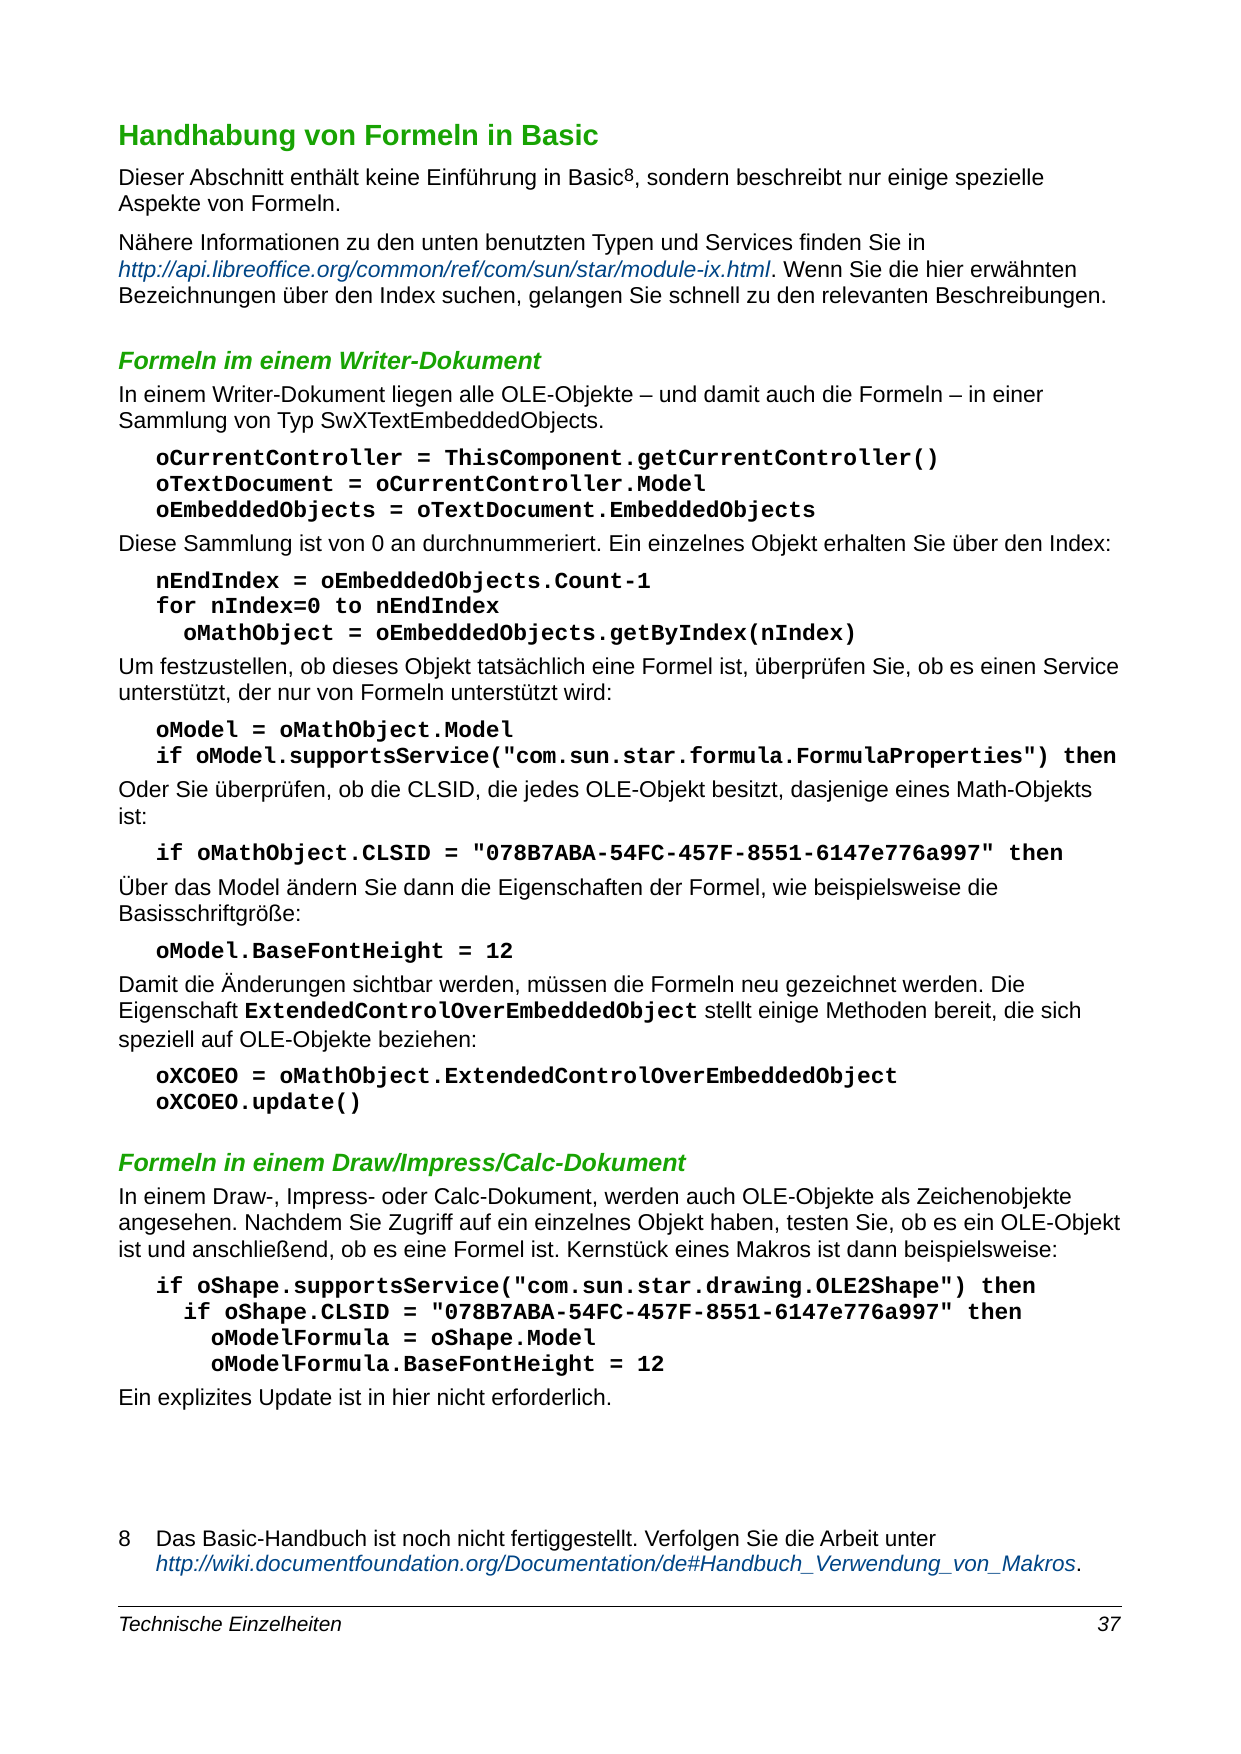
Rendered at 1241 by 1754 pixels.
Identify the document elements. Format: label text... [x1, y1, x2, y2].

subtitle Formeln im einem Writer-Dokument [118, 346, 1122, 374]
text In einem Draw-, Impress- oder Calc-Dokument, werden auch OLE-Objekte als Zeichenobjekte angesehen. Nachdem Sie Zugriff auf ein einzelnes Objekt haben, testen Sie, ob es ein OLE-Objekt ist und anschließend, ob es eine Formel ist. Kernstück eines Makros ist dann beispielsweise: [118, 1183, 1122, 1262]
text Diese Sammlung ist von 0 an durchnummeriert. Ein einzelnes Objekt erhalten Sie über den Index: [118, 530, 1122, 556]
text Damit die Änderungen sichtbar werden, müssen die Formeln neu gezeichnet werden. Die Eigenschaft ExtendedControlOverEmbeddedObject stellt einige Methoden bereit, die sich speziell auf OLE-Objekte beziehen: [118, 971, 1122, 1052]
text oEmbeddedObjects = oTextDocument.EmbeddedObjects [156, 498, 1122, 524]
text Ein explizites Update ist in hier nicht erforderlich. [118, 1384, 1122, 1411]
text if oShape.supportsService("com.sun.star.drawing.OLE2Shape") then [156, 1274, 1122, 1300]
text Über das Model ändern Sie dann die Eigenschaften der Formel, wie beispielsweise die Basisschriftgröße: [118, 874, 1122, 926]
text Dieser Abschnitt enthält keine Einführung in Basic, sondern beschreibt nur einige spezielle Aspekte von Formeln. [118, 164, 1122, 217]
text oTextDocument = oCurrentController.Model [156, 472, 1122, 498]
text oModelFormula = oShape.Model [156, 1326, 1122, 1352]
text oXCOEO.update() [156, 1091, 1122, 1117]
subtitle Formeln in einem Draw/Impress/Calc-Dokument [118, 1148, 1122, 1177]
text oModel = oMathObject.Model [156, 718, 1122, 744]
text if oMathObject.CLSID = "078B7ABA-54FC-457F-8551-6147e776a997" then [156, 842, 1122, 867]
text if oModel.supportsService("com.sun.star.formula.FormulaProperties") then [156, 744, 1122, 770]
text oModelFormula.BaseFontHeight = 12 [156, 1352, 1122, 1378]
text oModel.BaseFontHeight = 12 [156, 939, 1122, 965]
subtitle Handhabung von Formeln in Basic [118, 118, 1122, 152]
text In einem Writer-Dokument liegen alle OLE-Objekte – und damit auch die Formeln – in einer Sammlung von Typ SwXTextEmbeddedObjects. [118, 381, 1122, 433]
text if oShape.CLSID = "078B7ABA-54FC-457F-8551-6147e776a997" then [156, 1300, 1122, 1326]
text oCurrentController = ThisComponent.getCurrentController() [156, 446, 1122, 472]
text Um festzustellen, ob dieses Objekt tatsächlich eine Formel ist, überprüfen Sie, ob es einen Service unterstützt, der nur von Formeln unterstützt wird: [118, 653, 1122, 706]
text oXCOEO = oMathObject.ExtendedControlOverEmbeddedObject [156, 1065, 1122, 1091]
text nEndIndex = oEmbeddedObjects.Count-1 [156, 569, 1122, 595]
text Nähere Informationen zu den unten benutzten Typen und Services finden Sie in http://api.libreoffice.org/common/ref/com/sun/star/module-ix.html. Wenn Sie die hier erwähnten Bezeichnungen über den Index suchen, gelangen Sie schnell zu den relevanten Beschreibungen. [118, 229, 1122, 308]
text Das Basic-Handbuch ist noch nicht fertiggestellt. Verfolgen Sie die Arbeit unter http://wiki.documentfoundation.org/Documentation/de#Handbuch_Verwendung_von_Makros. [118, 1525, 1122, 1576]
text Oder Sie überprüfen, ob die CLSID, die jedes OLE-Objekt besitzt, dasjenige eines Math-Objekts ist: [118, 776, 1122, 829]
text oMathObject = oEmbeddedObjects.getByIndex(nIndex) [156, 621, 1122, 647]
text for nIndex=0 to nEndIndex [156, 595, 1122, 621]
